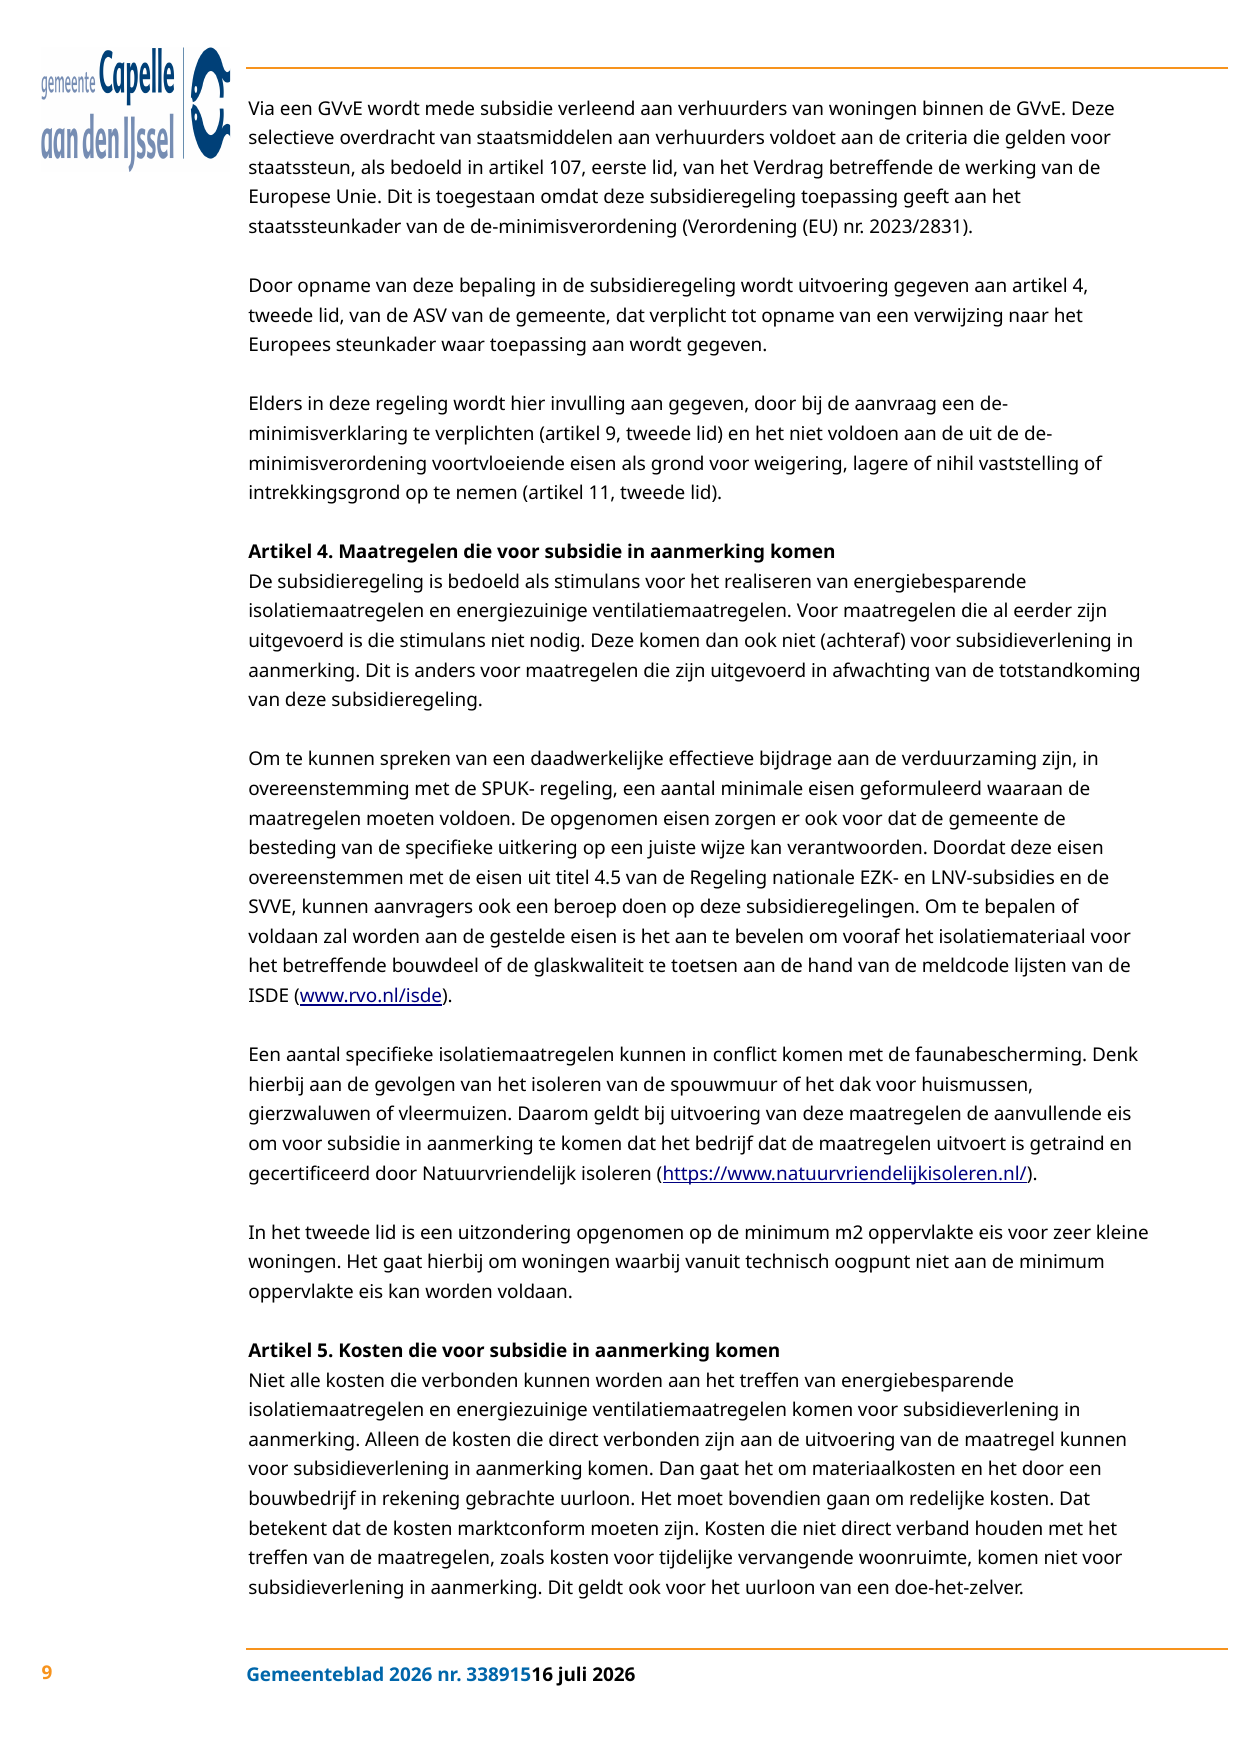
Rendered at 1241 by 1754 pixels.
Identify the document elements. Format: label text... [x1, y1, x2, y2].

text Door opname van deze bepaling in de subsidieregeling wordt uitvoering gegeven aan artikel 4, tweede lid, van de ASV van de gemeente, dat verplicht tot opname van een verwijzing naar het Europees steunkader waar toepassing aan wordt gegeven. [248, 272, 1152, 357]
picture [41, 47, 231, 172]
text Artikel 5. Kosten die voor subsidie in aanmerking komen [248, 1337, 1152, 1363]
text Niet alle kosten die verbonden kunnen worden aan het treffen van energiebesparende isolatiemaatregelen en energiezuinige ventilatiemaatregelen komen voor subsidieverlening in aanmerking. Alleen de kosten die direct verbonden zijn aan de uitvoering van de maatregel kunnen voor subsidieverlening in aanmerking komen. Dan gaat het om materiaalkosten en het door een bouwbedrijf in rekening gebrachte uurloon. Het moet bovendien gaan om redelijke kosten. Dat betekent dat de kosten marktconform moeten zijn. Kosten die niet direct verband houden met het treffen van de maatregelen, zoals kosten voor tijdelijke vervangende woonruimte, komen niet voor subsidieverlening in aanmerking. Dit geldt ook voor het uurloon van een doe-het-zelver. [248, 1367, 1152, 1600]
text Elders in deze regeling wordt hier invulling aan gegeven, door bij de aanvraag een de-minimisverklaring te verplichten (artikel 9, tweede lid) en het niet voldoen aan de uit de de-minimisverordening voortvloeiende eisen als grond voor weigering, lagere of nihil vaststelling of intrekkingsgrond op te nemen (artikel 11, tweede lid). [248, 391, 1152, 505]
text Een aantal specifieke isolatiemaatregelen kunnen in conflict komen met de faunabescherming. Denk hierbij aan de gevolgen van het isoleren van de spouwmuur of het dak voor huismussen, gierzwaluwen of vleermuizen. Daarom geldt bij uitvoering van deze maatregelen de aanvullende eis om voor subsidie in aanmerking te komen dat het bedrijf dat de maatregelen uitvoert is getraind en gecertificeerd door Natuurvriendelijk isoleren (https://www.natuurvriendelijkisoleren.nl/). [248, 1041, 1152, 1186]
text In het tweede lid is een uitzondering opgenomen op de minimum m2 oppervlakte eis voor zeer kleine woningen. Het gaat hierbij om woningen waarbij vanuit technisch oogpunt niet aan de minimum oppervlakte eis kan worden voldaan. [248, 1219, 1152, 1304]
text De subsidieregeling is bedoeld als stimulans voor het realiseren van energiebesparende isolatiemaatregelen en energiezuinige ventilatiemaatregelen. Voor maatregelen die al eerder zijn uitgevoerd is die stimulans niet nodig. Deze komen dan ook niet (achteraf) voor subsidieverlening in aanmerking. Dit is anders voor maatregelen die zijn uitgevoerd in afwachting van de totstandkoming van deze subsidieregeling. [248, 568, 1152, 712]
text Om te kunnen spreken van een daadwerkelijke effectieve bijdrage aan de verduurzaming zijn, in overeenstemming met de SPUK- regeling, een aantal minimale eisen geformuleerd waaraan de maatregelen moeten voldoen. De opgenomen eisen zorgen er ook voor dat de gemeente de besteding van de specifieke uitkering op een juiste wijze kan verantwoorden. Doordat deze eisen overeenstemmen met de eisen uit titel 4.5 van de Regeling nationale EZK- en LNV-subsidies en de SVVE, kunnen aanvragers ook een beroep doen op deze subsidieregelingen. Om te bepalen of voldaan zal worden aan de gestelde eisen is het aan te bevelen om vooraf het isolatiemateriaal voor het betreffende bouwdeel of de glaskwaliteit te toetsen aan de hand van de meldcode lijsten van de ISDE (www.rvo.nl/isde). [248, 746, 1152, 1008]
text Via een GVvE wordt mede subsidie verleend aan verhuurders van woningen binnen de GVvE. Deze selectieve overdracht van staatsmiddelen aan verhuurders voldoet aan de criteria die gelden voor staatssteun, als bedoeld in artikel 107, eerste lid, van het Verdrag betreffende de werking van de Europese Unie. Dit is toegestaan omdat deze subsidieregeling toepassing geeft aan het staatssteunkader van de de-minimisverordening (Verordening (EU) nr. 2023/2831). [248, 95, 1152, 239]
text Artikel 4. Maatregelen die voor subsidie in aanmerking komen [248, 538, 1152, 564]
